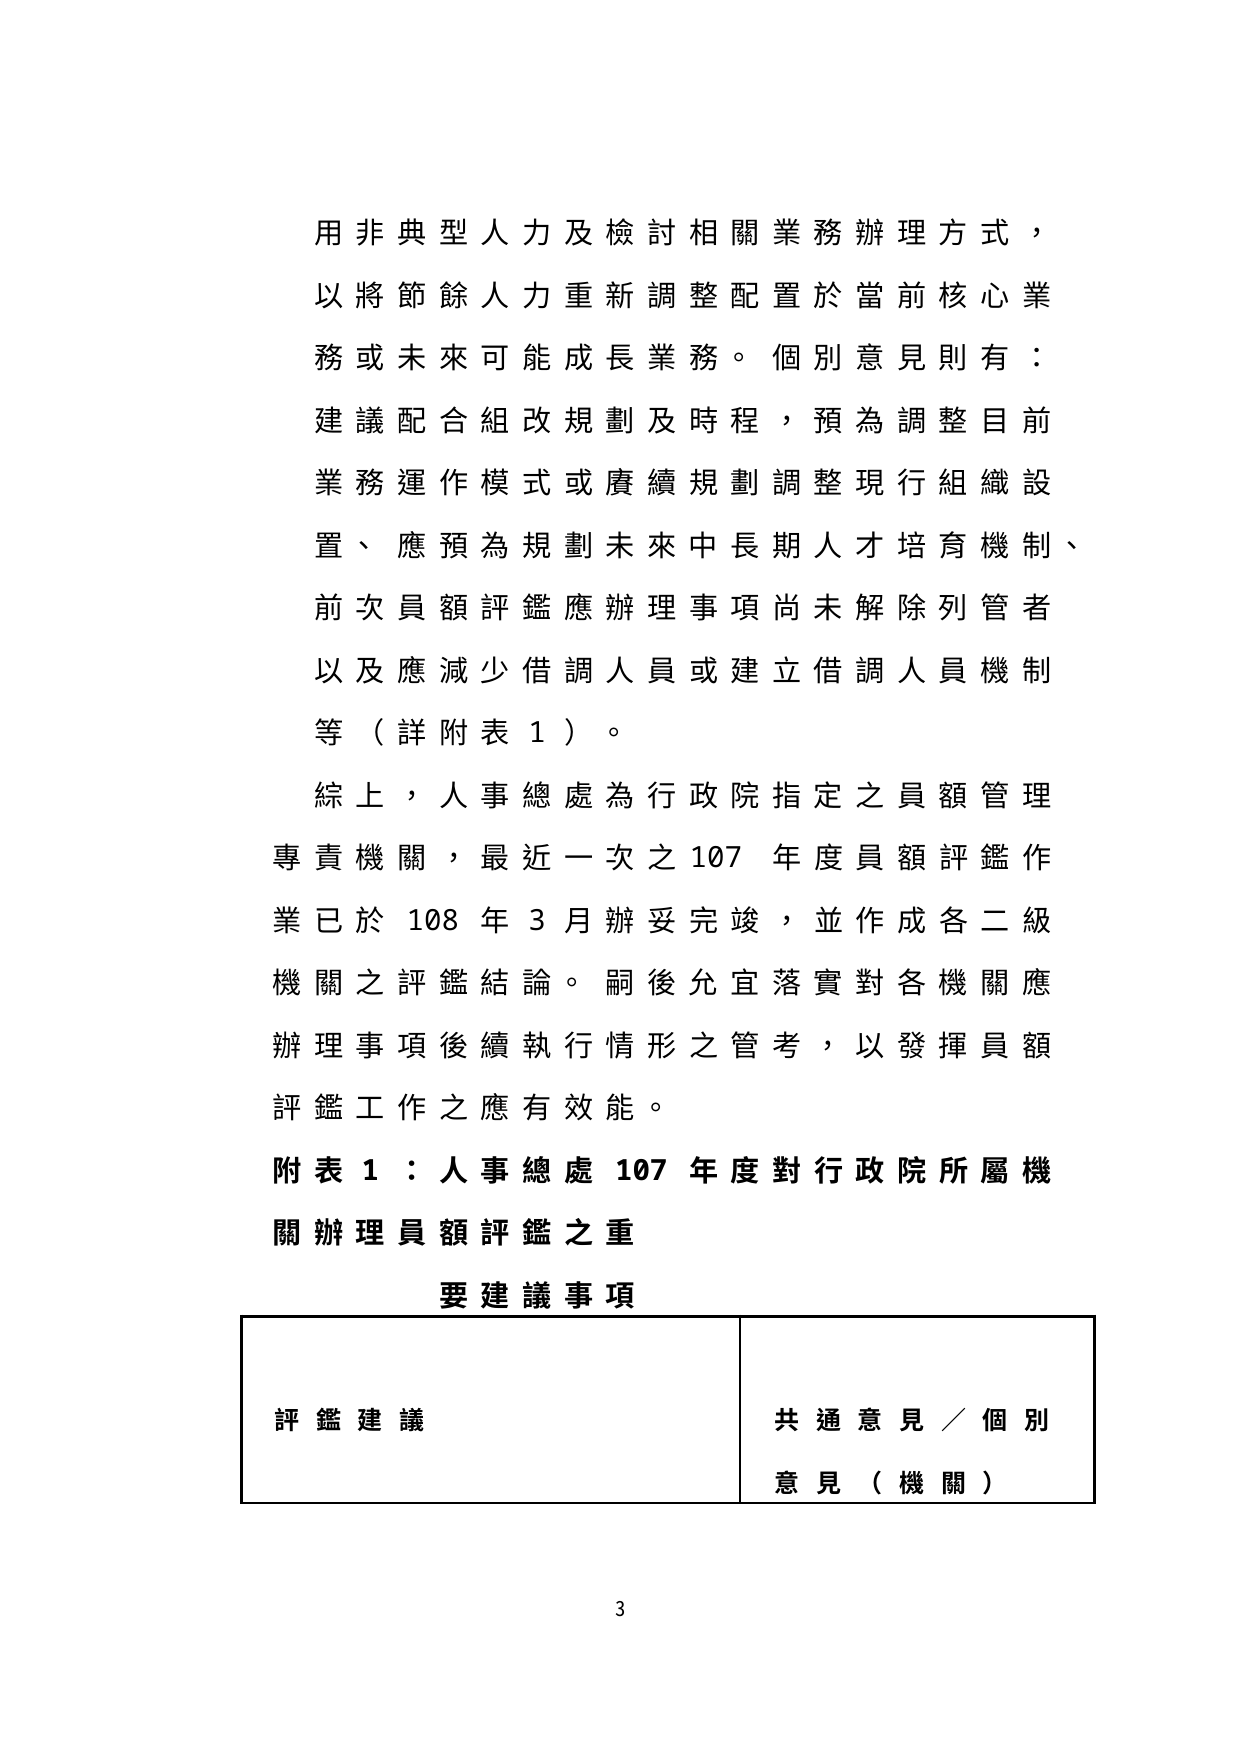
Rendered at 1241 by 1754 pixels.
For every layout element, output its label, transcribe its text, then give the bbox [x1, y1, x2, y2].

text 依該總處提供「107年度行政院人事行政總處辦理員額評鑑情形報告」，總計辦理行政院31個所屬機關之員額評鑑，並提出涉及組織、業務流程及人力運用等多項改進建議。其中共通性意見為：應合理運用非典型人力及檢討相關業務辦理方式，以將節餘人力重新調整配置於當前核心業務或未來可能成長業務。個別意見則有：建議配合組改規劃及時程，預為調整目前業務運作模式或賡續規劃調整現行組織設置、應預為規劃未來中長期人才培育機制、前次員額評鑑應辦理事項尚未解除列管者以及應減少借調人員或建立借調人員機制等（詳附表1）。 [271, 189, 1058, 752]
text 要建議事項 [239, 1252, 1058, 1314]
table_header 評鑑建議 [243, 1318, 739, 1502]
text 附表1：人事總處107年度對行政院所屬機關辦理員額評鑑之重 [239, 1127, 1058, 1252]
table_header 共通意見／個別意見（機關） [741, 1318, 1093, 1502]
text 綜上，人事總處為行政院指定之員額管理專責機關，最近一次之107 年度員額評鑑作業已於108年3月辦妥完竣，並作成各二級機關之評鑑結論。嗣後允宜落實對各機關應辦理事項後續執行情形之管考，以發揮員額評鑑工作之應有效能。 [242, 752, 1058, 1127]
